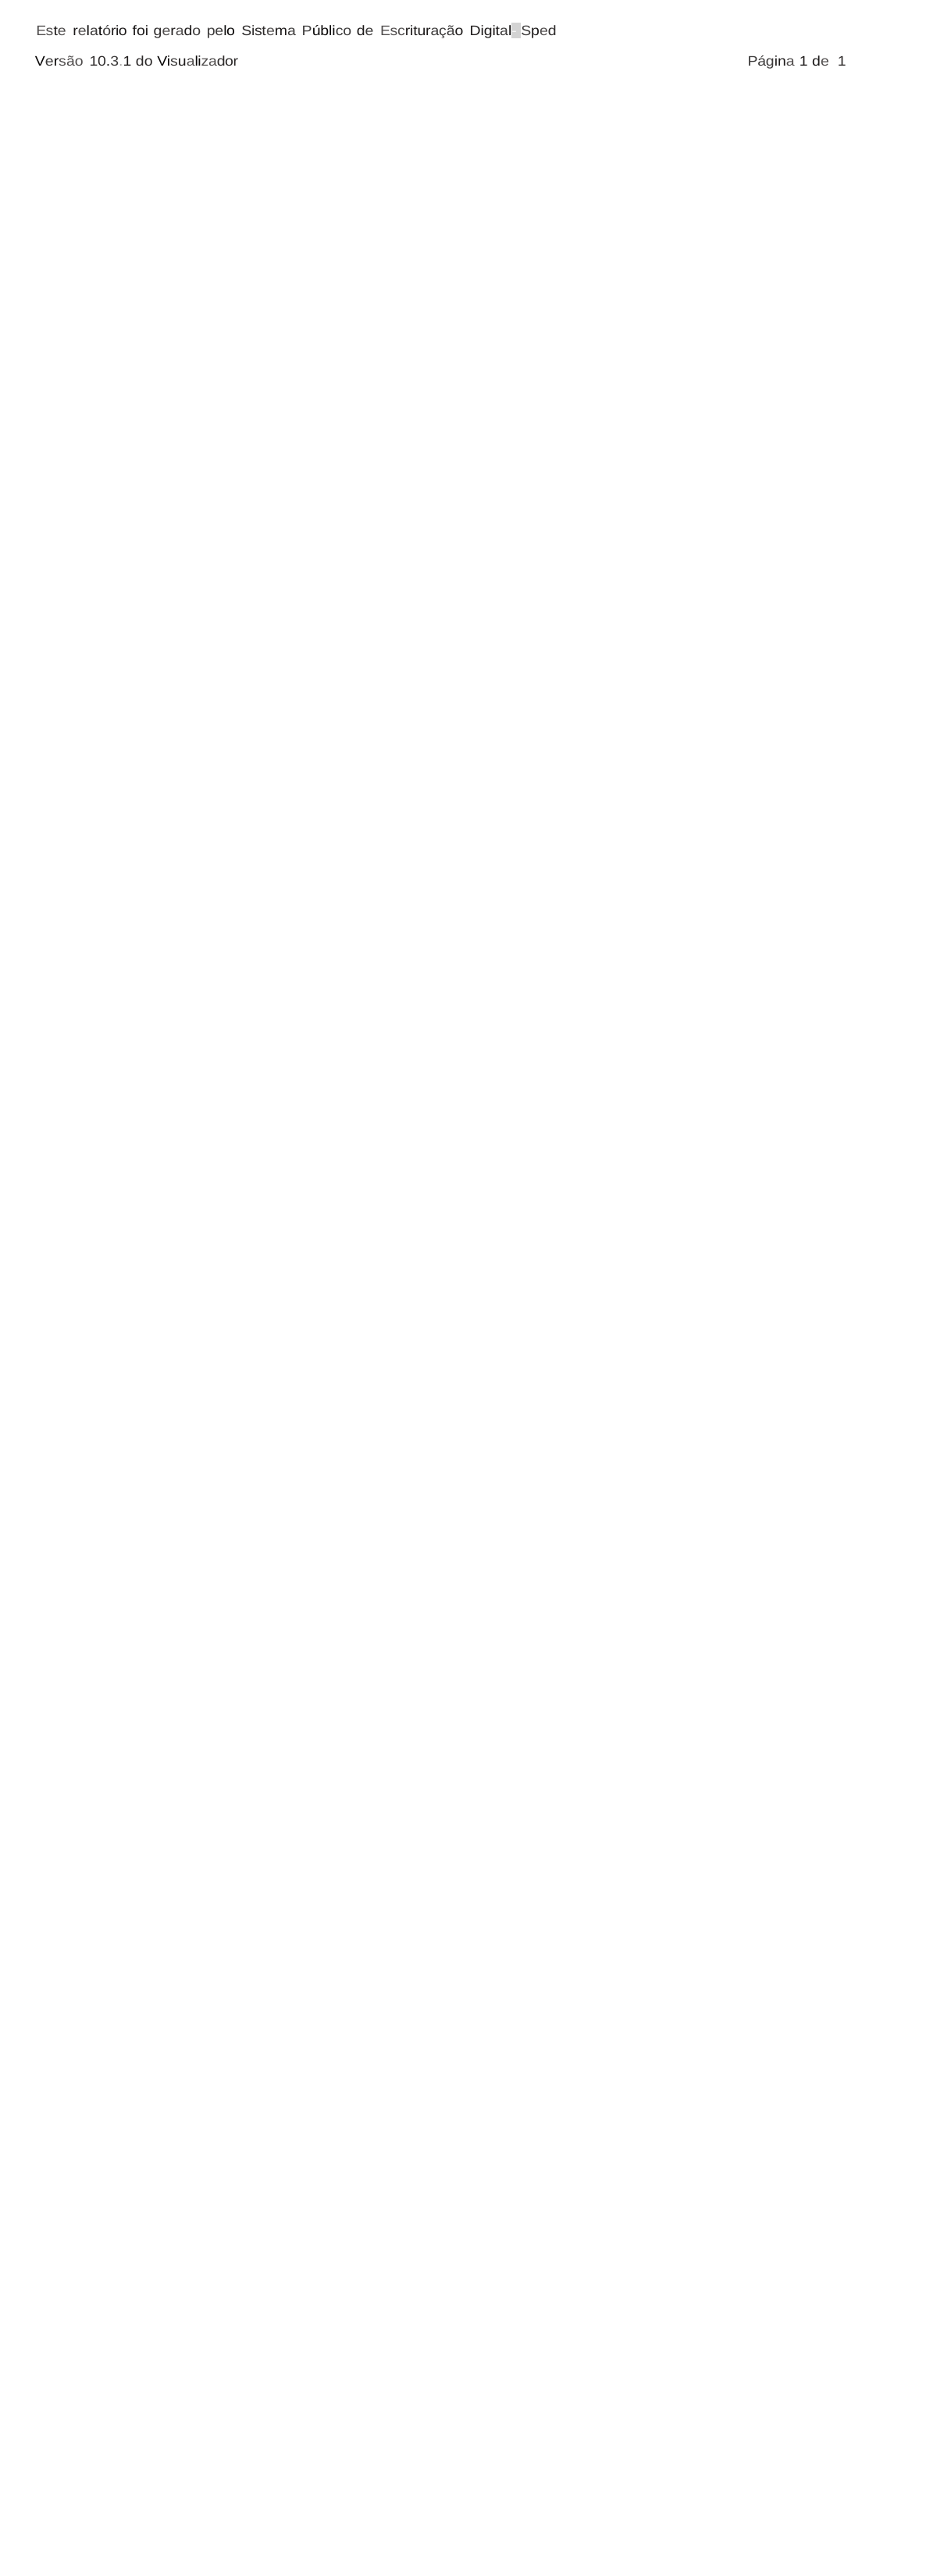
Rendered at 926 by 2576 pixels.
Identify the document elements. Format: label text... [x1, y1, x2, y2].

text Este relatório foi gerado pelo Sistema Público de Escrituração Digital- Sped [36, 23, 906, 38]
text Versão 10.3.1 do Visualizador Página 1 de 1 [34, 53, 906, 69]
